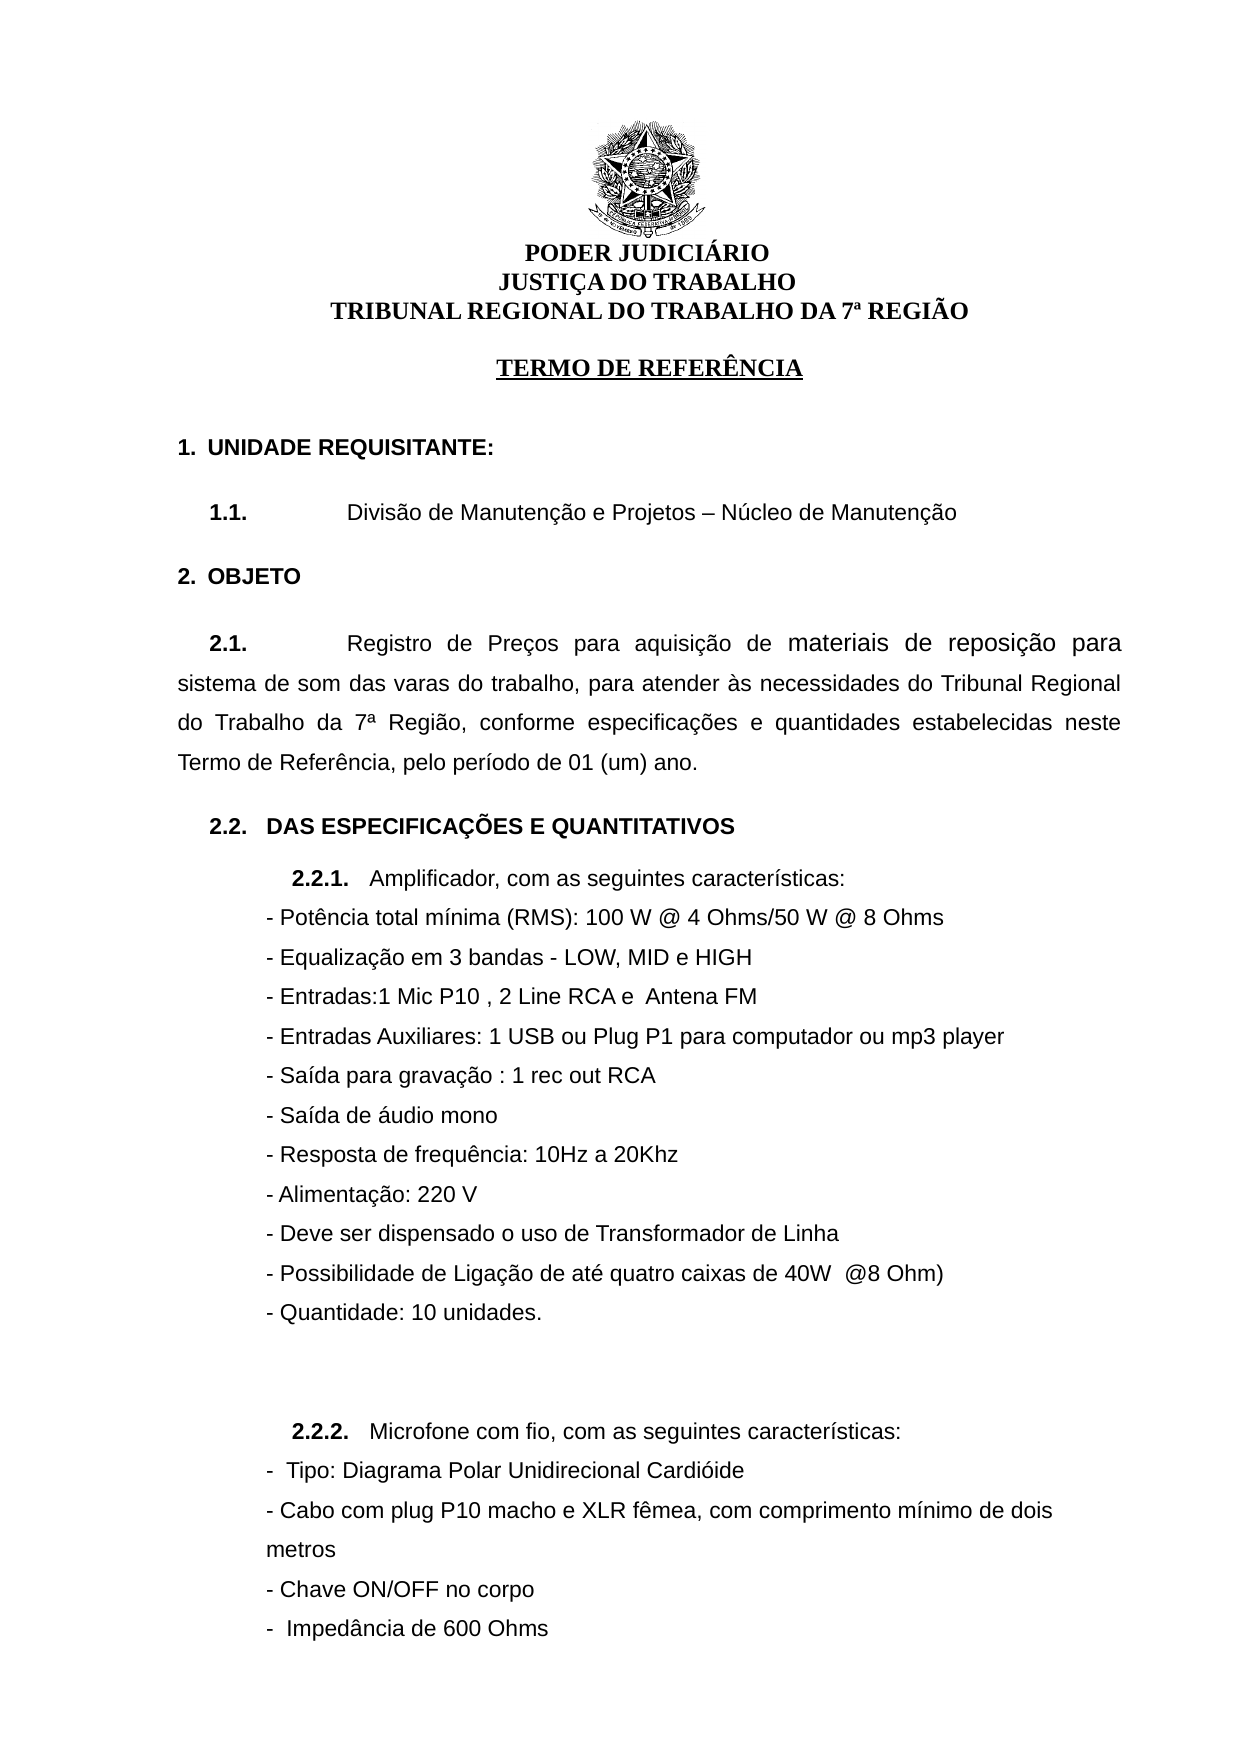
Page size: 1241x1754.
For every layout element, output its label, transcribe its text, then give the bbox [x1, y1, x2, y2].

list Registro de Preços para aquisição de materiais de reposição para sistema de som das varas do trabalho, para atender às necessidades do Tribunal Regional do Trabalho da 7ª Região, conforme especificações e quantidades estabelecidas neste Termo de Referência, pelo período de 01 (um) ano. [177, 628, 1122, 775]
list DAS ESPECIFICAÇÕES E QUANTITATIVOS [177, 813, 1122, 839]
list Amplificador, com as seguintes características: [222, 865, 1122, 891]
list UNIDADE REQUISITANTE: [177, 434, 1122, 461]
list Microfone com fio, com as seguintes características: [222, 1418, 1122, 1444]
text - Cabo com plug P10 macho e XLR fêmea, com comprimento mínimo de dois metros [266, 1497, 1122, 1562]
text - Potência total mínima (RMS): 100 W @ 4 Ohms/50 W @ 8 Ohms - Equalização em 3 bandas - LOW, MID e HIGH - Entradas:1 Mic P10 , 2 Line RCA e Antena FM - Entradas Auxiliares: 1 USB ou Plug P1 para computador ou mp3 player - Saída para gravação : 1 rec out RCA - Saída de áudio mono - Resposta de frequência: 10Hz a 20Khz - Alimentação: 220 V - Deve ser dispensado o uso de Transformador de Linha - Possibilidade de Ligação de até quatro caixas de 40W @8 Ohm) [266, 904, 1122, 1286]
list OBJETO [177, 563, 1122, 589]
subtitle TERMO DE REFERÊNCIA [177, 353, 1122, 382]
text PODER JUDICIÁRIO [177, 238, 1117, 267]
text - Chave ON/OFF no corpo [266, 1576, 1122, 1602]
text TRIBUNAL REGIONAL DO TRABALHO DA 7ª REGIÃO [177, 296, 1122, 325]
text JUSTIÇA DO TRABALHO [177, 267, 1117, 296]
text - Impedância de 600 Ohms [266, 1615, 1122, 1641]
list Divisão de Manutenção e Projetos – Núcleo de Manutenção [177, 499, 1122, 525]
text - Tipo: Diagrama Polar Unidirecional Cardióide [266, 1457, 1122, 1483]
text - Quantidade: 10 unidades. [266, 1299, 1122, 1326]
